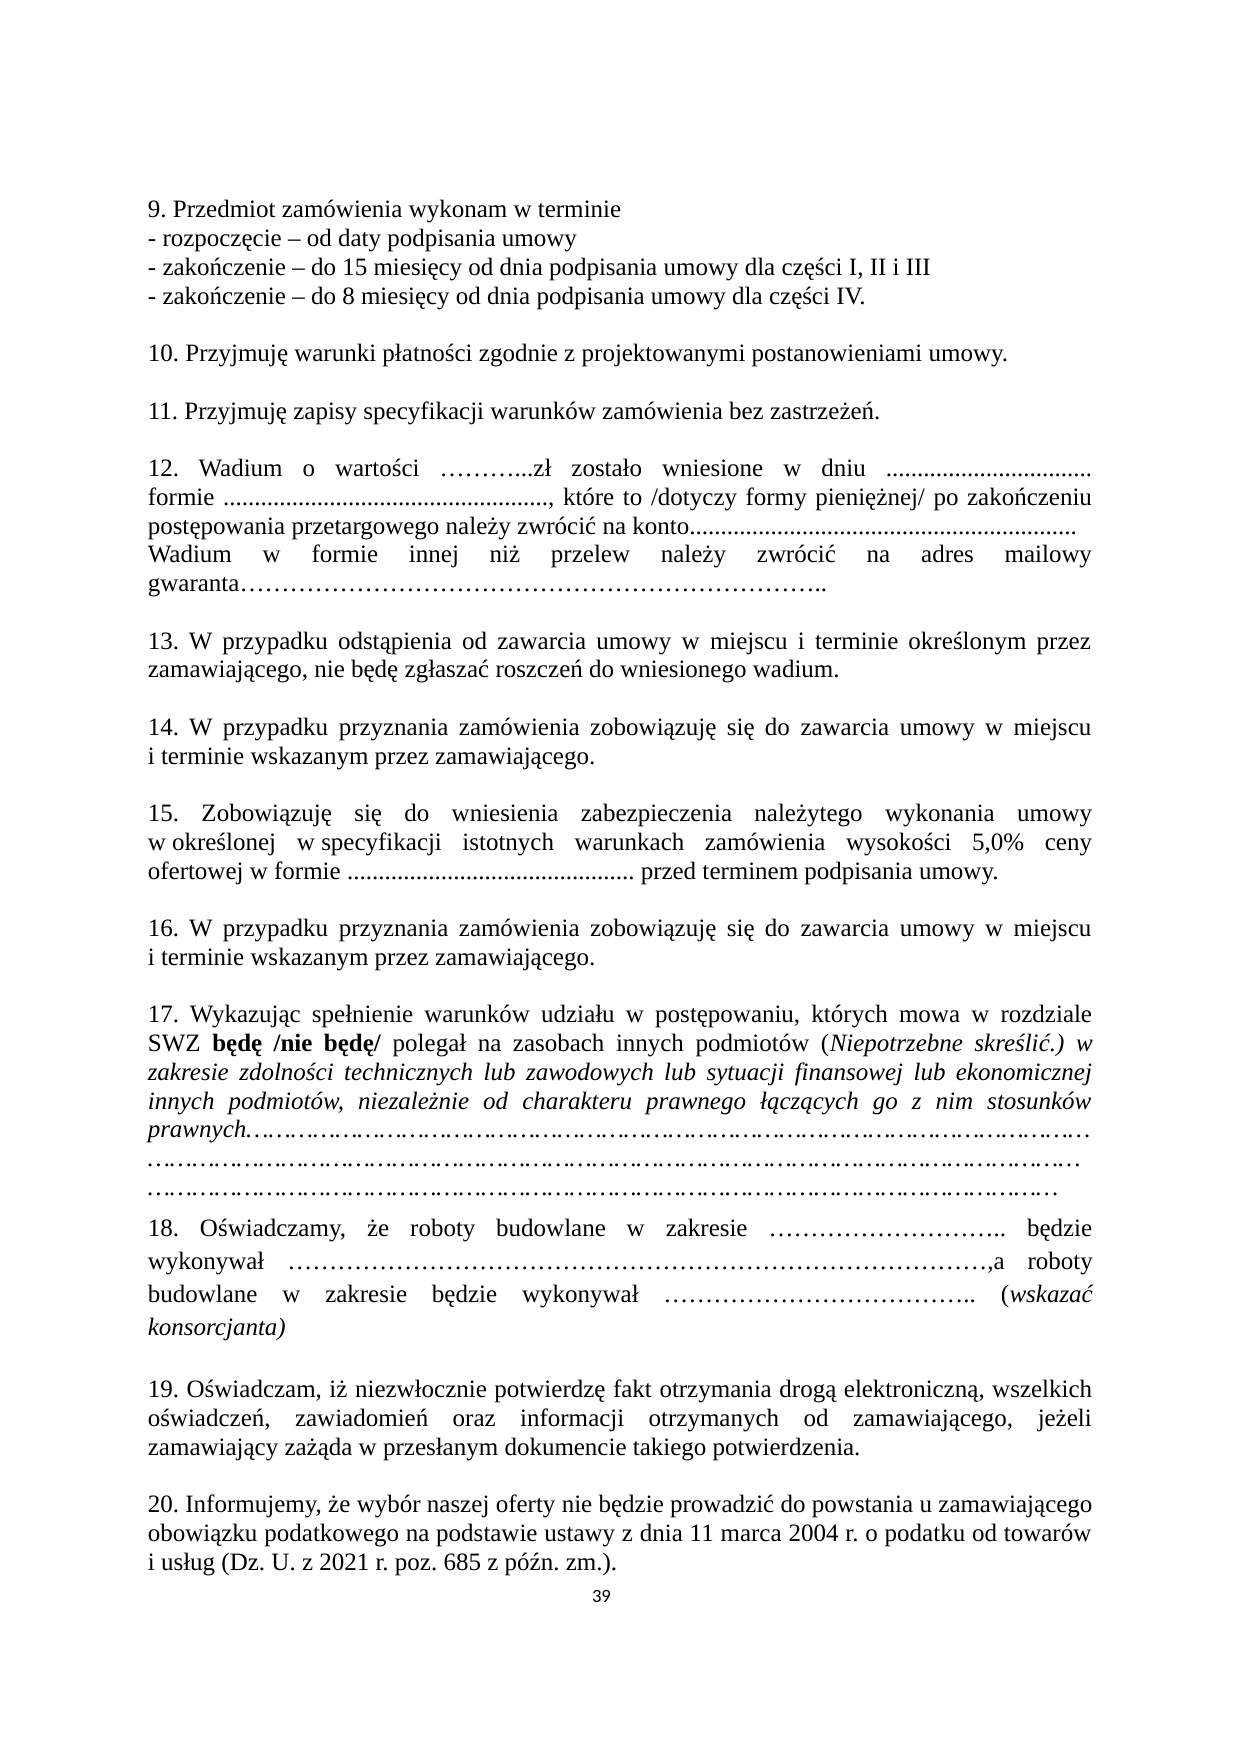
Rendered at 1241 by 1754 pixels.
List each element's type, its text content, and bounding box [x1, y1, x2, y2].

text 16. W przypadku przyznania zamówienia zobowiązuję się do zawarcia umowy w miejscu i terminie wskazanym przez zamawiającego. [148, 913, 1093, 971]
text - zakończenie – do 15 miesięcy od dnia podpisania umowy dla części I, II i III [148, 252, 1093, 281]
text 14. W przypadku przyznania zamówienia zobowiązuję się do zawarcia umowy w miejscu i terminie wskazanym przez zamawiającego. [148, 712, 1093, 769]
text 17. Wykazując spełnienie warunków udziału w postępowaniu, których mowa w rozdziale SWZ będę /nie będę/ polegał na zasobach innych podmiotów (Niepotrzebne skreślić.) w zakresie zdolności technicznych lub zawodowych lub sytuacji finansowej lub ekonomicznej innych podmiotów, niezależnie od charakteru prawnego łączących go z nim stosunków prawnych………………………………………………………………………………………………………………………………………………………………………………………………………………………………………………………………………………………………………………………………… [148, 999, 1093, 1201]
text 12. Wadium o wartości ………...zł zostało wniesione w dniu ................................. formie ...................................................., które to /dotyczy formy pieniężnej/ po zakończeniu postępowania przetargowego należy zwrócić na konto.............................................................. [148, 453, 1093, 539]
text - zakończenie – do 8 miesięcy od dnia podpisania umowy dla części IV. [148, 281, 1093, 309]
text 18. Oświadczamy, że roboty budowlane w zakresie ……………………….. będzie wykonywał …………………………………………………………………………,a roboty budowlane w zakresie będzie wykonywał ……………………………….. (wskazać konsorcjanta) [148, 1213, 1093, 1341]
text 13. W przypadku odstąpienia od zawarcia umowy w miejscu i terminie określonym przez zamawiającego, nie będę zgłaszać roszczeń do wniesionego wadium. [148, 626, 1093, 683]
text Wadium w formie innej niż przelew należy zwrócić na adres mailowy gwaranta…………………………………………………………….. [148, 539, 1093, 597]
text 20. Informujemy, że wybór naszej oferty nie będzie prowadzić do powstania u zamawiającego obowiązku podatkowego na podstawie ustawy z dnia 11 marca 2004 r. o podatku od towarów i usług (Dz. U. z 2021 r. poz. 685 z późn. zm.). [148, 1489, 1093, 1575]
text - rozpoczęcie – od daty podpisania umowy [148, 223, 1093, 252]
text 9. Przedmiot zamówienia wykonam w terminie [148, 194, 1093, 223]
text 11. Przyjmuję zapisy specyfikacji warunków zamówienia bez zastrzeżeń. [148, 396, 1093, 424]
text 10. Przyjmuję warunki płatności zgodnie z projektowanymi postanowieniami umowy. [148, 338, 1093, 367]
text 15. Zobowiązuję się do wniesienia zabezpieczenia należytego wykonania umowy w określonej w specyfikacji istotnych warunkach zamówienia wysokości 5,0% ceny ofertowej w formie .............................................. przed terminem podpisania umowy. [148, 798, 1093, 884]
text 19. Oświadczam, iż niezwłocznie potwierdzę fakt otrzymania drogą elektroniczną, wszelkich oświadczeń, zawiadomień oraz informacji otrzymanych od zamawiającego, jeżeli zamawiający zażąda w przesłanym dokumencie takiego potwierdzenia. [148, 1374, 1093, 1460]
